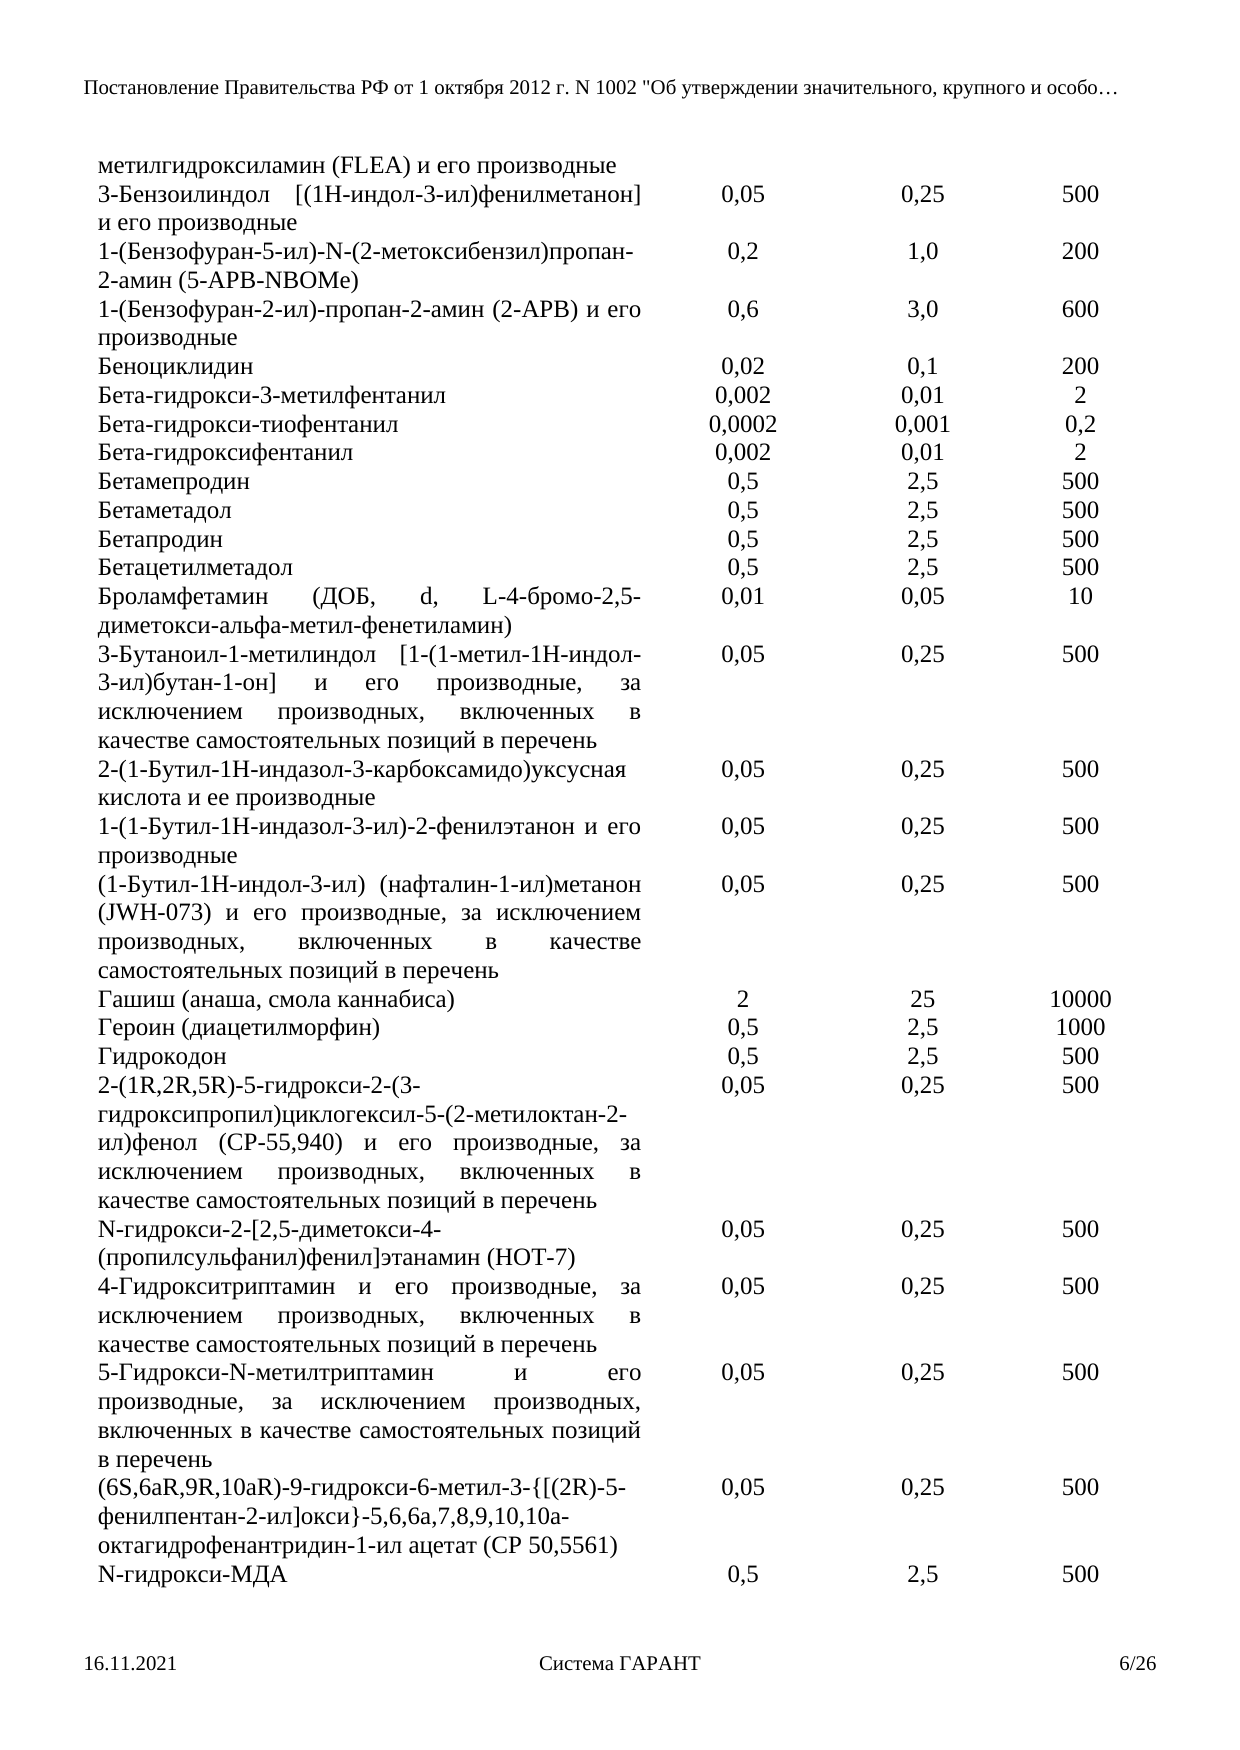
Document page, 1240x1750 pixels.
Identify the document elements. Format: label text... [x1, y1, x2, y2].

table_cell 0,5 [653, 1013, 833, 1041]
table_cell 5-Гидрокси-N-метилтриптамин и его производные, за исключением производных, включенных в качестве самостоятельных позиций в перечень [86, 1358, 653, 1472]
table_cell 0,25 [833, 639, 1013, 754]
table_cell 0,05 [653, 1473, 833, 1559]
table_cell 0,01 [833, 380, 1013, 409]
table_cell 0,02 [653, 351, 833, 380]
table_cell Героин (диацетилморфин) [86, 1013, 653, 1041]
table_cell Бетаметадол [86, 495, 653, 524]
table_cell 500 [1013, 1358, 1148, 1472]
table_cell 0,25 [833, 179, 1013, 236]
table_cell 500 [1013, 639, 1148, 754]
table_cell 3-Бутаноил-1-метилиндол [1-(1-метил-1Н-индол-3-ил)бутан-1-он] и его производные, за исключением производных, включенных в качестве самостоятельных позиций в перечень [86, 639, 653, 754]
table_cell 0,6 [653, 294, 833, 351]
table_cell 0,002 [653, 380, 833, 409]
table_cell 0,01 [653, 581, 833, 639]
table_cell 3,0 [833, 294, 1013, 351]
table_cell 1-(1-Бутил-1Н-индазол-3-ил)-2-фенилэтанон и его производные [86, 811, 653, 869]
table_cell 500 [1013, 811, 1148, 869]
table_cell 0,05 [653, 1358, 833, 1472]
table_cell 500 [1013, 1214, 1148, 1271]
table_cell 500 [1013, 466, 1148, 495]
table_cell 500 [1013, 524, 1148, 552]
table_cell 0,05 [653, 811, 833, 869]
table_cell 0,05 [653, 754, 833, 811]
table_cell 0,25 [833, 1358, 1013, 1472]
table_cell N-гидрокси-2-[2,5-диметокси-4-(пропилсульфанил)фенил]этанамин (HOT-7) [86, 1214, 653, 1271]
table_cell 1,0 [833, 236, 1013, 294]
table_cell 0,5 [653, 524, 833, 552]
table_cell Бетацетилметадол [86, 553, 653, 581]
table_cell Бета-гидрокси-тиофентанил [86, 409, 653, 437]
table_cell 2,5 [833, 524, 1013, 552]
table_cell [1013, 150, 1148, 179]
table_cell 0,25 [833, 811, 1013, 869]
table_cell 500 [1013, 179, 1148, 236]
table_cell 2,5 [833, 1013, 1013, 1041]
table_cell 2,5 [833, 1559, 1013, 1587]
table_cell 0,25 [833, 1070, 1013, 1214]
table_cell [833, 150, 1013, 179]
table_cell 2-(1-Бутил-1Н-индазол-3-карбоксамидо)уксусная кислота и ее производные [86, 754, 653, 811]
table_cell [653, 150, 833, 179]
table_cell 2,5 [833, 553, 1013, 581]
table_cell 0,05 [653, 1271, 833, 1357]
table_cell 0,05 [653, 869, 833, 984]
table_cell 0,05 [653, 1070, 833, 1214]
table_cell 0,05 [653, 179, 833, 236]
table_cell 500 [1013, 869, 1148, 984]
table_cell 0,25 [833, 869, 1013, 984]
table_cell Беноциклидин [86, 351, 653, 380]
table_cell 0,0002 [653, 409, 833, 437]
table_cell 0,5 [653, 553, 833, 581]
table_cell 0,002 [653, 438, 833, 466]
table_cell 1-(Бензофуран-2-ил)-пропан-2-амин (2-APB) и его производные [86, 294, 653, 351]
table_cell 0,25 [833, 1214, 1013, 1271]
table_cell Бетапродин [86, 524, 653, 552]
table_cell Гидрокодон [86, 1041, 653, 1070]
table_cell 2-(1R,2R,5R)-5-гидрокси-2-(3-гидроксипропил)циклогексил-5-(2-метилоктан-2-ил)фенол (СР-55,940) и его производные, за исключением производных, включенных в качестве самостоятельных позиций в перечень [86, 1070, 653, 1214]
table_cell 0,5 [653, 1041, 833, 1070]
table_cell 2,5 [833, 1041, 1013, 1070]
table_cell 0,05 [653, 1214, 833, 1271]
table_cell Бетамепродин [86, 466, 653, 495]
table_cell 2,5 [833, 466, 1013, 495]
table_cell 500 [1013, 1559, 1148, 1587]
table_cell 0,1 [833, 351, 1013, 380]
table_cell 500 [1013, 754, 1148, 811]
table_cell Гашиш (анаша, смола каннабиса) [86, 984, 653, 1012]
table_cell 0,25 [833, 754, 1013, 811]
table_cell 500 [1013, 1271, 1148, 1357]
table_cell 200 [1013, 236, 1148, 294]
table_cell метилгидроксиламин (FLEA) и его производные [86, 150, 653, 179]
table_cell (1-Бутил-1H-индол-3-ил) (нафталин-1-ил)метанон (JWH-073) и его производные, за исключением производных, включенных в качестве самостоятельных позиций в перечень [86, 869, 653, 984]
table_cell 3-Бензоилиндол [(1Н-индол-3-ил)фенилметанон] и его производные [86, 179, 653, 236]
table_cell 0,2 [1013, 409, 1148, 437]
table_cell 500 [1013, 495, 1148, 524]
table_cell (6S,6aR,9R,10aR)-9-гидрокси-6-метил-3-{[(2R)-5-фенилпентан-2-ил]окси}-5,6,6a,7,8,9,10,10a-октагидрофенантридин-1-ил ацетат (CP 50,5561) [86, 1473, 653, 1559]
table_cell 0,01 [833, 438, 1013, 466]
table_cell Броламфетамин (ДОБ, d, L-4-бромо-2,5-диметокси-альфа-метил-фенетиламин) [86, 581, 653, 639]
table_cell Бета-гидрокси-3-метилфентанил [86, 380, 653, 409]
table_cell 0,25 [833, 1271, 1013, 1357]
table_cell 0,05 [833, 581, 1013, 639]
table_cell 1000 [1013, 1013, 1148, 1041]
table_cell 500 [1013, 1070, 1148, 1214]
table_cell 10 [1013, 581, 1148, 639]
table_cell 600 [1013, 294, 1148, 351]
table_cell 500 [1013, 1473, 1148, 1559]
table_cell 10000 [1013, 984, 1148, 1012]
table_cell 500 [1013, 553, 1148, 581]
table_cell Бета-гидроксифентанил [86, 438, 653, 466]
table_cell 2,5 [833, 495, 1013, 524]
table_cell N-гидрокси-МДА [86, 1559, 653, 1587]
table_cell 4-Гидрокситриптамин и его производные, за исключением производных, включенных в качестве самостоятельных позиций в перечень [86, 1271, 653, 1357]
table_cell 25 [833, 984, 1013, 1012]
table_cell 0,001 [833, 409, 1013, 437]
table_cell 0,5 [653, 466, 833, 495]
table_cell 2 [1013, 438, 1148, 466]
table_cell 0,5 [653, 495, 833, 524]
table_cell 2 [1013, 380, 1148, 409]
table_cell 1-(Бензофуран-5-ил)-N-(2-метоксибензил)пропан-2-амин (5-APB-NBOMe) [86, 236, 653, 294]
table_cell 2 [653, 984, 833, 1012]
table_cell 0,25 [833, 1473, 1013, 1559]
table_cell 200 [1013, 351, 1148, 380]
table_cell 0,5 [653, 1559, 833, 1587]
table_cell 500 [1013, 1041, 1148, 1070]
table_cell 0,2 [653, 236, 833, 294]
table_cell 0,05 [653, 639, 833, 754]
